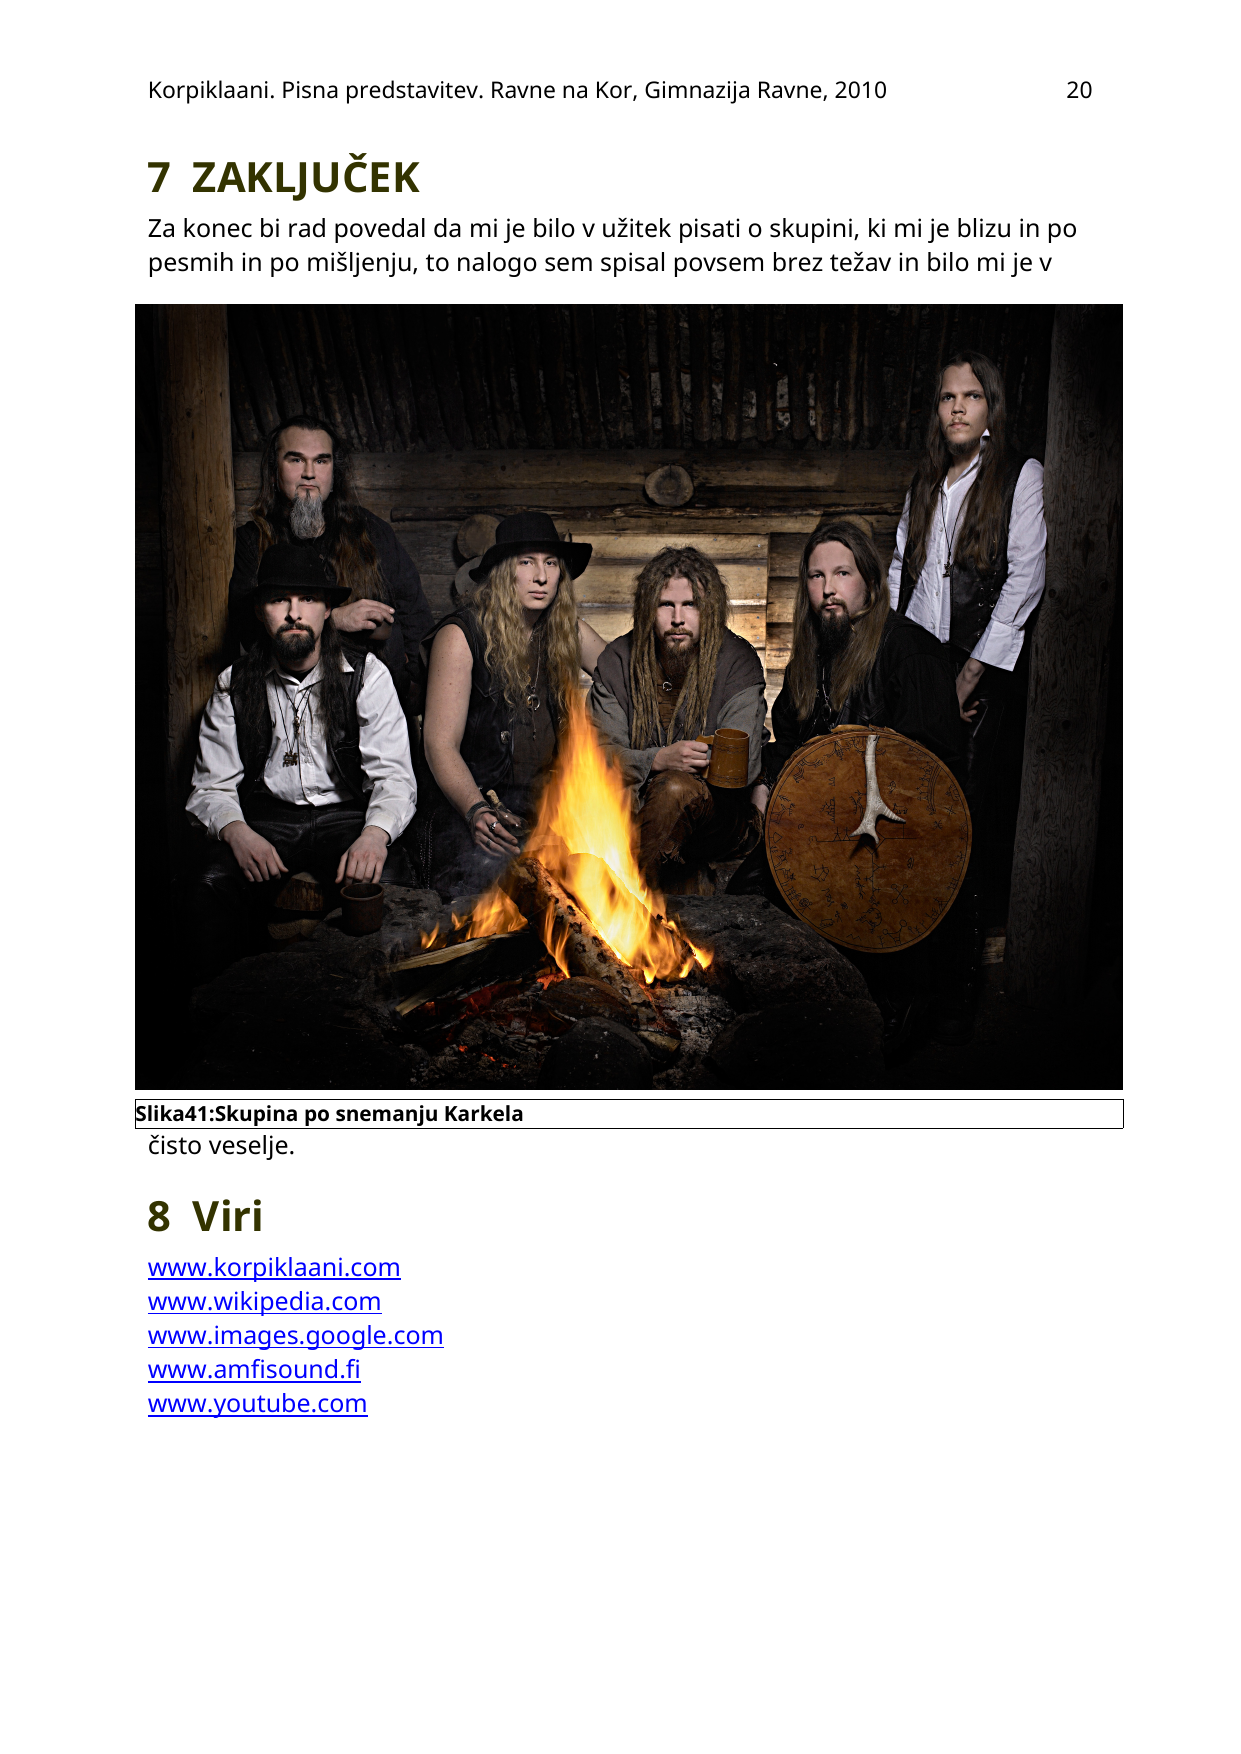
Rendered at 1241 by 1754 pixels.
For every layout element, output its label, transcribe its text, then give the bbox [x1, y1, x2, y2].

text Slika41:Skupina po snemanju Karkela [136, 1100, 1122, 1127]
picture [1093, 304, 1123, 1090]
text www.korpiklaani.com [148, 1250, 1093, 1284]
picture [135, 304, 148, 1090]
text čisto veselje. [148, 1129, 1093, 1162]
text Za konec bi rad povedal da mi je bilo v užitek pisati o skupini, ki mi je blizu in po pesmih in po mišljenju, to nalogo sem spisal povsem brez težav in bilo mi je v [148, 211, 1093, 1099]
subtitle Viri [148, 1187, 1093, 1243]
text www.images.google.com [148, 1318, 1093, 1352]
subtitle ZAKLJUČEK [148, 148, 1093, 204]
text www.wikipedia.com [148, 1284, 1093, 1318]
text www.youtube.com [148, 1386, 1093, 1420]
text www.amfisound.fi [148, 1352, 1093, 1386]
